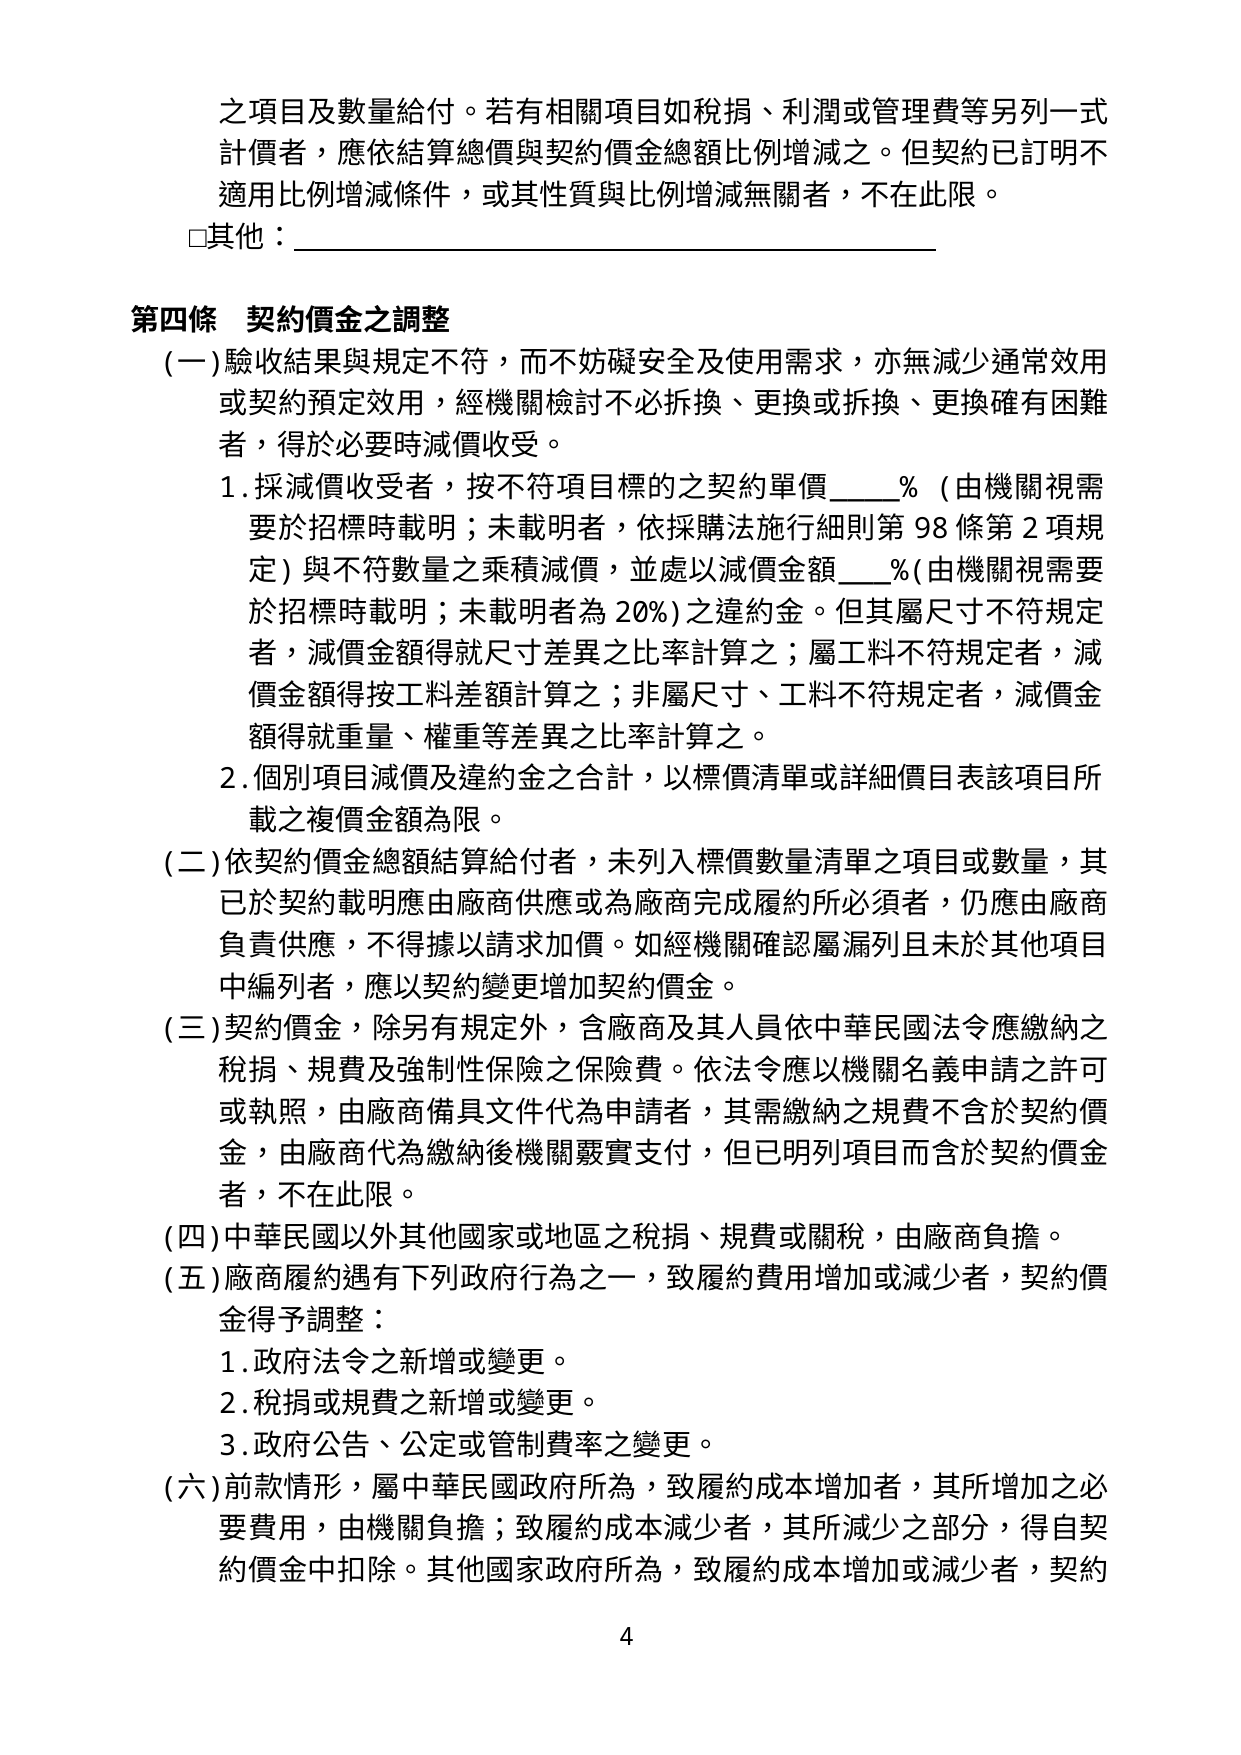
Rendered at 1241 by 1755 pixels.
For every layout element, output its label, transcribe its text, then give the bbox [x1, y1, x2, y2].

text (一)驗收結果與規定不符，而不妨礙安全及使用需求，亦無減少通常效用或契約預定效用，經機關檢討不必拆換、更換或拆換、更換確有困難者，得於必要時減價收受。 [159, 339, 1110, 464]
text 1.採減價收受者，按不符項目標的之契約單價____% (由機關視需要於招標時載明；未載明者，依採購法施行細則第98條第2項規定) 與不符數量之乘積減價，並處以減價金額___%(由機關視需要於招標時載明；未載明者為20%)之違約金。但其屬尺寸不符規定者，減價金額得就尺寸差異之比率計算之；屬工料不符規定者，減價金額得按工料差額計算之；非屬尺寸、工料不符規定者，減價金額得就重量、權重等差異之比率計算之。 [218, 464, 1104, 755]
text 3.政府公告、公定或管制費率之變更。 [218, 1422, 1104, 1464]
text 2.個別項目減價及違約金之合計，以標價清單或詳細價目表該項目所載之複價金額為限。 [218, 755, 1104, 839]
text (三)契約價金，除另有規定外，含廠商及其人員依中華民國法令應繳納之稅捐、規費及強制性保險之保險費。依法令應以機關名義申請之許可或執照，由廠商備具文件代為申請者，其需繳納之規費不含於契約價金，由廠商代為繳納後機關覈實支付，但已明列項目而含於契約價金者，不在此限。 [159, 1005, 1110, 1214]
text 1.政府法令之新增或變更。 [218, 1339, 1104, 1380]
text (五)廠商履約遇有下列政府行為之一，致履約費用增加或減少者，契約價金得予調整： [159, 1255, 1110, 1339]
text (四)中華民國以外其他國家或地區之稅捐、規費或關稅，由廠商負擔。 [159, 1214, 1110, 1255]
text 第四條 契約價金之調整 [130, 297, 1110, 339]
text (二)依契約價金總額結算給付者，未列入標價數量清單之項目或數量，其已於契約載明應由廠商供應或為廠商完成履約所必須者，仍應由廠商負責供應，不得據以請求加價。如經機關確認屬漏列且未於其他項目中編列者，應以契約變更增加契約價金。 [159, 839, 1110, 1005]
text 2.稅捐或規費之新增或變更。 [218, 1380, 1104, 1422]
text (六)前款情形，屬中華民國政府所為，致履約成本增加者，其所增加之必要費用，由機關負擔；致履約成本減少者，其所減少之部分，得自契約價金中扣除。其他國家政府所為，致履約成本增加或減少者，契約 [159, 1464, 1110, 1589]
text □其他： [189, 214, 1110, 255]
text 之項目及數量給付。若有相關項目如稅捐、利潤或管理費等另列一式計價者，應依結算總價與契約價金總額比例增減之。但契約已訂明不適用比例增減條件，或其性質與比例增減無關者，不在此限。 [189, 89, 1110, 214]
